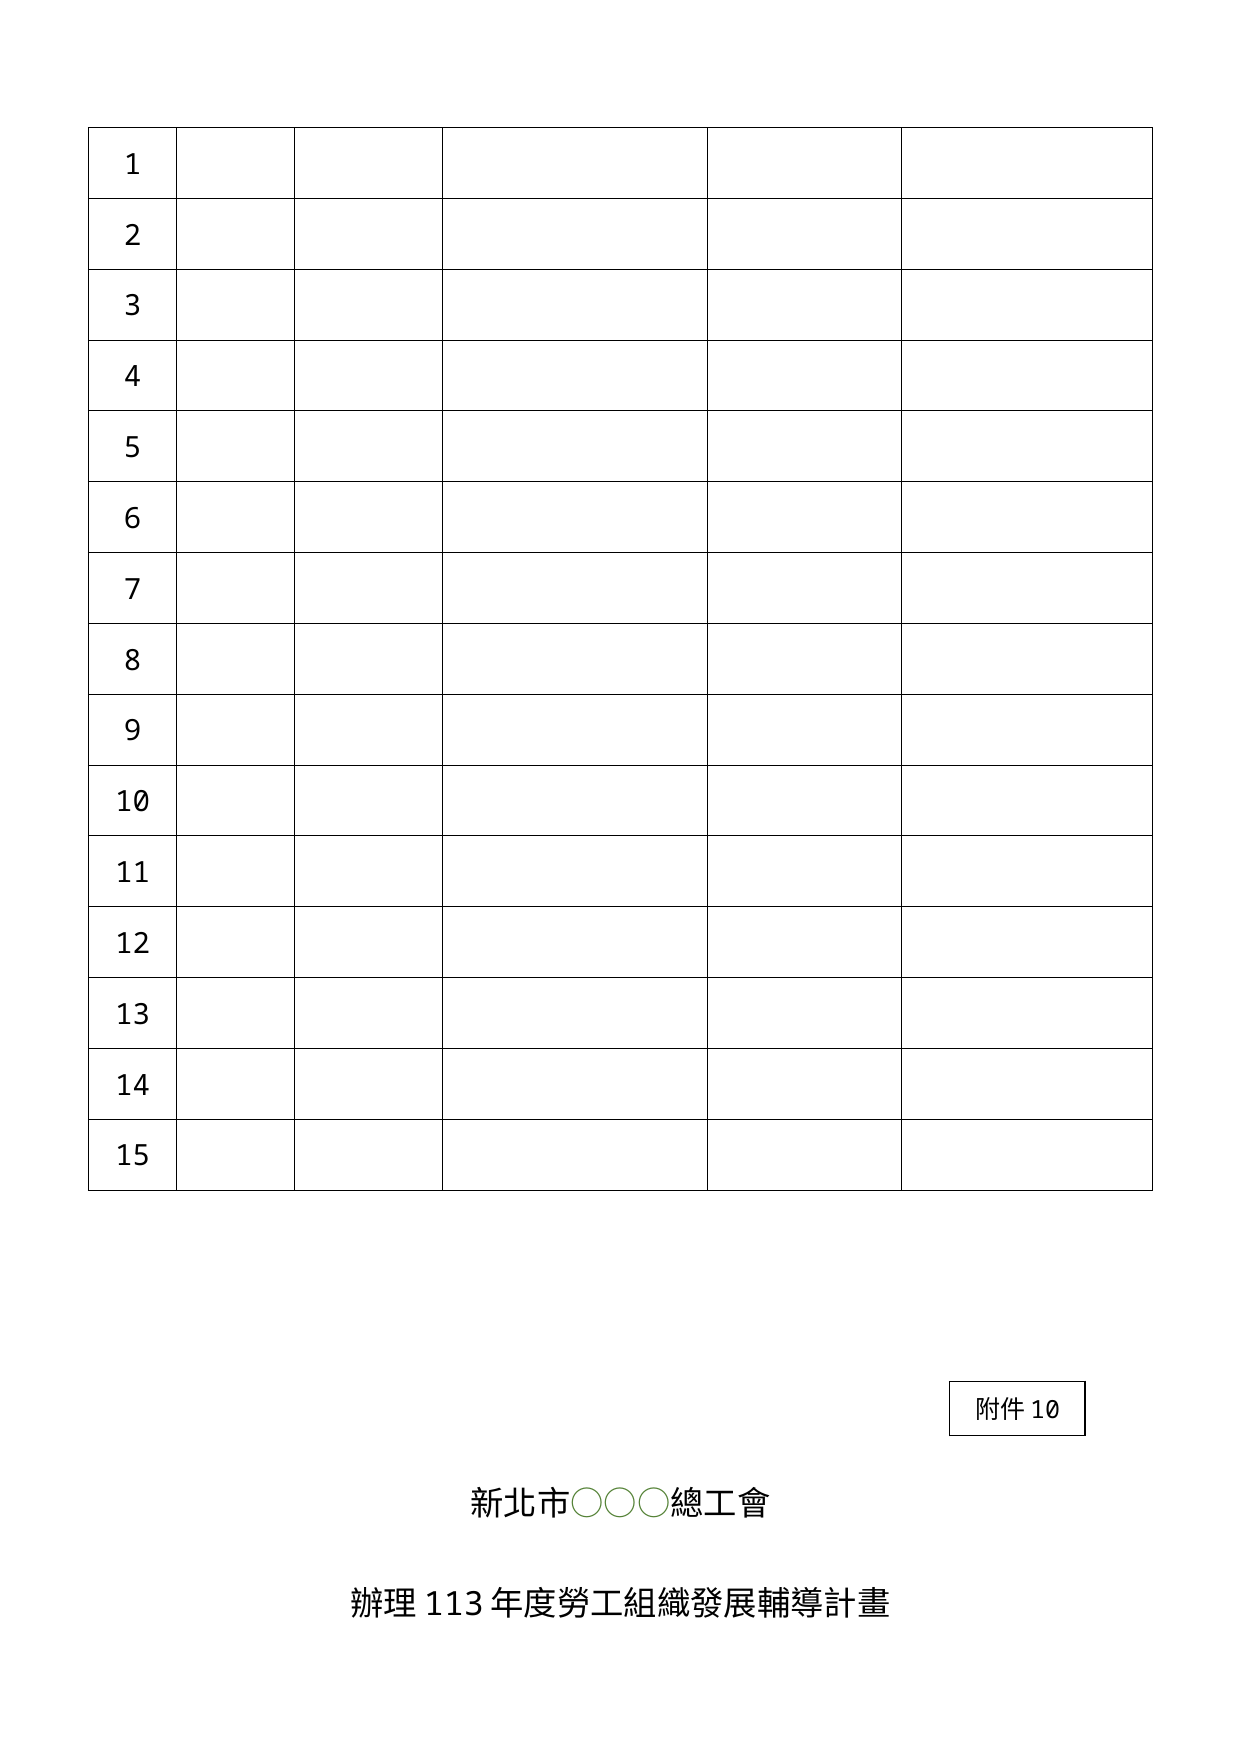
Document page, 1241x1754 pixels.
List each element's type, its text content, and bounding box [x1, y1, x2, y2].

table_cell [295, 482, 442, 552]
table_cell [443, 128, 707, 198]
table_cell [295, 553, 442, 623]
table_cell [177, 766, 294, 835]
table_cell [902, 695, 1152, 764]
table_cell [902, 128, 1152, 198]
table_cell [177, 411, 294, 481]
table_cell [443, 695, 707, 764]
table_cell 14 [89, 1049, 176, 1119]
table_cell 2 [89, 199, 176, 269]
text 附件10 [965, 1389, 1069, 1426]
table_cell [177, 482, 294, 552]
table_cell [443, 270, 707, 339]
table_cell 6 [89, 482, 176, 552]
table_cell [708, 411, 901, 481]
table_cell [902, 1120, 1152, 1189]
table_cell [177, 907, 294, 977]
table_cell [443, 411, 707, 481]
table_cell [708, 128, 901, 198]
table_cell [177, 624, 294, 694]
table_cell [902, 270, 1152, 339]
table_cell [708, 553, 901, 623]
table_cell [177, 1049, 294, 1119]
table_cell [443, 1120, 707, 1189]
table_cell [708, 624, 901, 694]
table_cell [443, 978, 707, 1048]
table_cell [177, 836, 294, 906]
table_cell [443, 341, 707, 410]
table_cell [443, 907, 707, 977]
table_cell 1 [89, 128, 176, 198]
table_cell [708, 978, 901, 1048]
table_cell [902, 341, 1152, 410]
table_cell [295, 341, 442, 410]
table_cell [708, 482, 901, 552]
table_cell [708, 199, 901, 269]
table_cell [902, 978, 1152, 1048]
table_cell 11 [89, 836, 176, 906]
table_cell [295, 766, 442, 835]
table_cell 5 [89, 411, 176, 481]
table_cell [295, 1120, 442, 1189]
table_cell [177, 341, 294, 410]
table_cell [177, 128, 294, 198]
table_cell [902, 411, 1152, 481]
table_cell [708, 695, 901, 764]
table_cell [902, 624, 1152, 694]
table_cell [295, 907, 442, 977]
table_cell [902, 766, 1152, 835]
table_cell [443, 624, 707, 694]
table_cell [177, 695, 294, 764]
text 新北市○○○總工會 [130, 1459, 1110, 1522]
table_cell [295, 978, 442, 1048]
table_cell [708, 766, 901, 835]
table_cell [902, 482, 1152, 552]
table_cell 13 [89, 978, 176, 1048]
table_cell 12 [89, 907, 176, 977]
table_cell [708, 907, 901, 977]
table_cell 9 [89, 695, 176, 764]
table_cell [708, 1120, 901, 1189]
table_cell [295, 836, 442, 906]
table_cell [295, 624, 442, 694]
table_cell [177, 978, 294, 1048]
table_cell [295, 695, 442, 764]
table_cell [902, 199, 1152, 269]
table_cell [295, 411, 442, 481]
table_cell [443, 836, 707, 906]
table_cell 7 [89, 553, 176, 623]
table_cell [902, 836, 1152, 906]
table_cell [295, 270, 442, 339]
table_cell [295, 199, 442, 269]
table_cell [708, 836, 901, 906]
table_cell [443, 199, 707, 269]
table_cell [902, 553, 1152, 623]
table_cell 15 [89, 1120, 176, 1189]
table_cell [902, 907, 1152, 977]
table_cell [177, 199, 294, 269]
table_cell [708, 341, 901, 410]
table_cell [295, 128, 442, 198]
text 辦理113年度勞工組織發展輔導計畫 [130, 1559, 1110, 1622]
table_cell [443, 1049, 707, 1119]
table_cell [177, 1120, 294, 1189]
table_cell 8 [89, 624, 176, 694]
table_cell [708, 270, 901, 339]
table_cell [295, 1049, 442, 1119]
table_cell [177, 553, 294, 623]
table_cell 3 [89, 270, 176, 339]
table_cell 10 [89, 766, 176, 835]
table_cell [902, 1049, 1152, 1119]
table_cell [443, 482, 707, 552]
table_cell [177, 270, 294, 339]
table_cell [443, 766, 707, 835]
table_cell [708, 1049, 901, 1119]
table_cell [443, 553, 707, 623]
table_cell 4 [89, 341, 176, 410]
